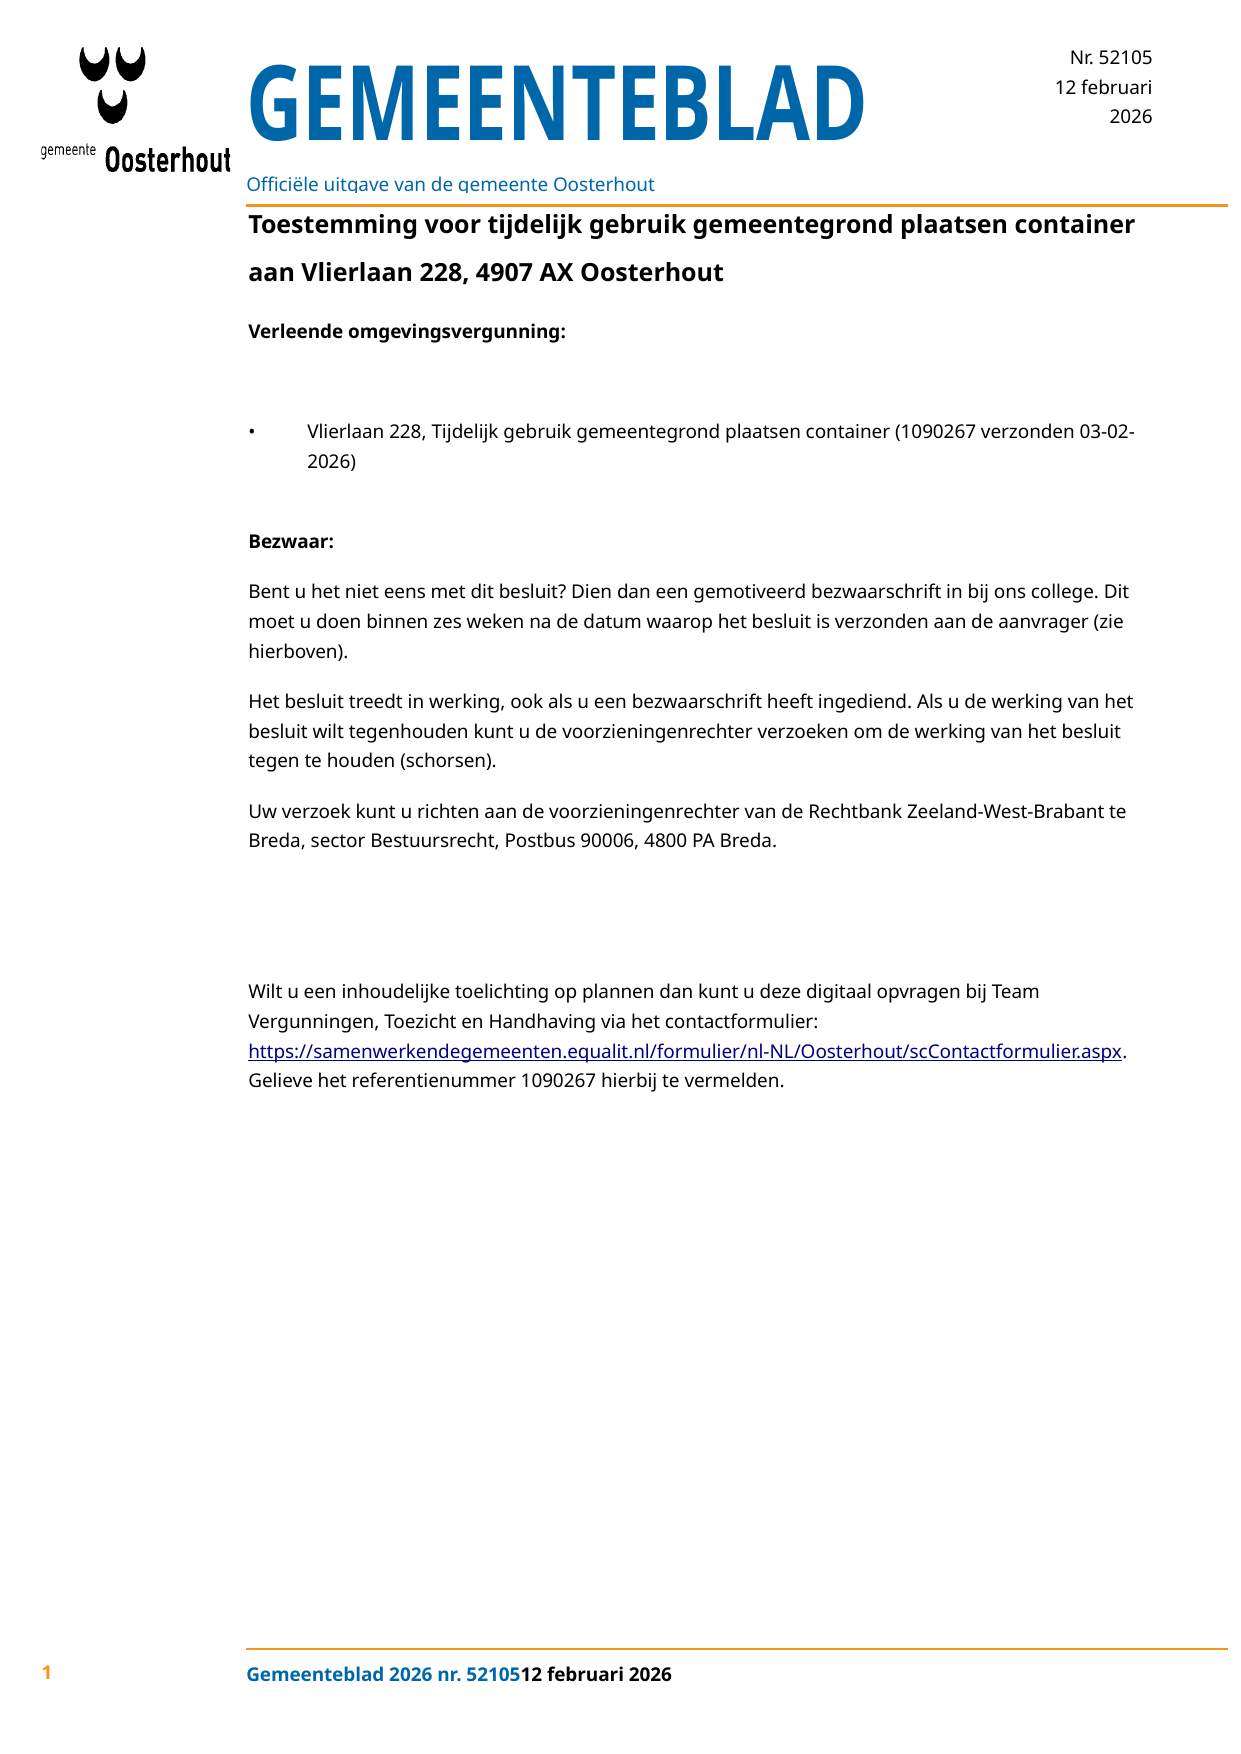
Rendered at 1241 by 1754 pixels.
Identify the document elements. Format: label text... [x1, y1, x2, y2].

text Bezwaar: [248, 528, 1152, 554]
text Wilt u een inhoudelijke toelichting op plannen dan kunt u deze digitaal opvragen bij Team Vergunningen, Toezicht en Handhaving via het contactformulier: https://samenwerkendegemeenten.equalit.nl/formulier/nl-NL/Oosterhout/scContactformulier.aspx. Gelieve het referentienummer 1090267 hierbij te vermelden. [248, 979, 1152, 1093]
picture [41, 47, 231, 172]
text Verleende omgevingsvergunning: [248, 318, 1152, 344]
text Bent u het niet eens met dit besluit? Dien dan een gemotiveerd bezwaarschrift in bij ons college. Dit moet u doen binnen zes weken na de datum waarop het besluit is verzonden aan de aanvrager (zie hierboven). [248, 579, 1152, 664]
list Vlierlaan 228, Tijdelijk gebruik gemeentegrond plaatsen container (1090267 verzonden 03-02-2026) [248, 419, 1152, 474]
text Het besluit treedt in werking, ook als u een bezwaarschrift heeft ingediend. Als u de werking van het besluit wilt tegenhouden kunt u de voorzieningenrechter verzoeken om de werking van het besluit tegen te houden (schorsen). [248, 688, 1152, 773]
text Toestemming voor tijdelijk gebruik gemeentegrond plaatsen container aan Vlierlaan 228, 4907 AX Oosterhout [248, 207, 1152, 288]
text Uw verzoek kunt u richten aan de voorzieningenrechter van de Rechtbank Zeeland-West-Brabant te Breda, sector Bestuursrecht, Postbus 90006, 4800 PA Breda. [248, 798, 1152, 853]
